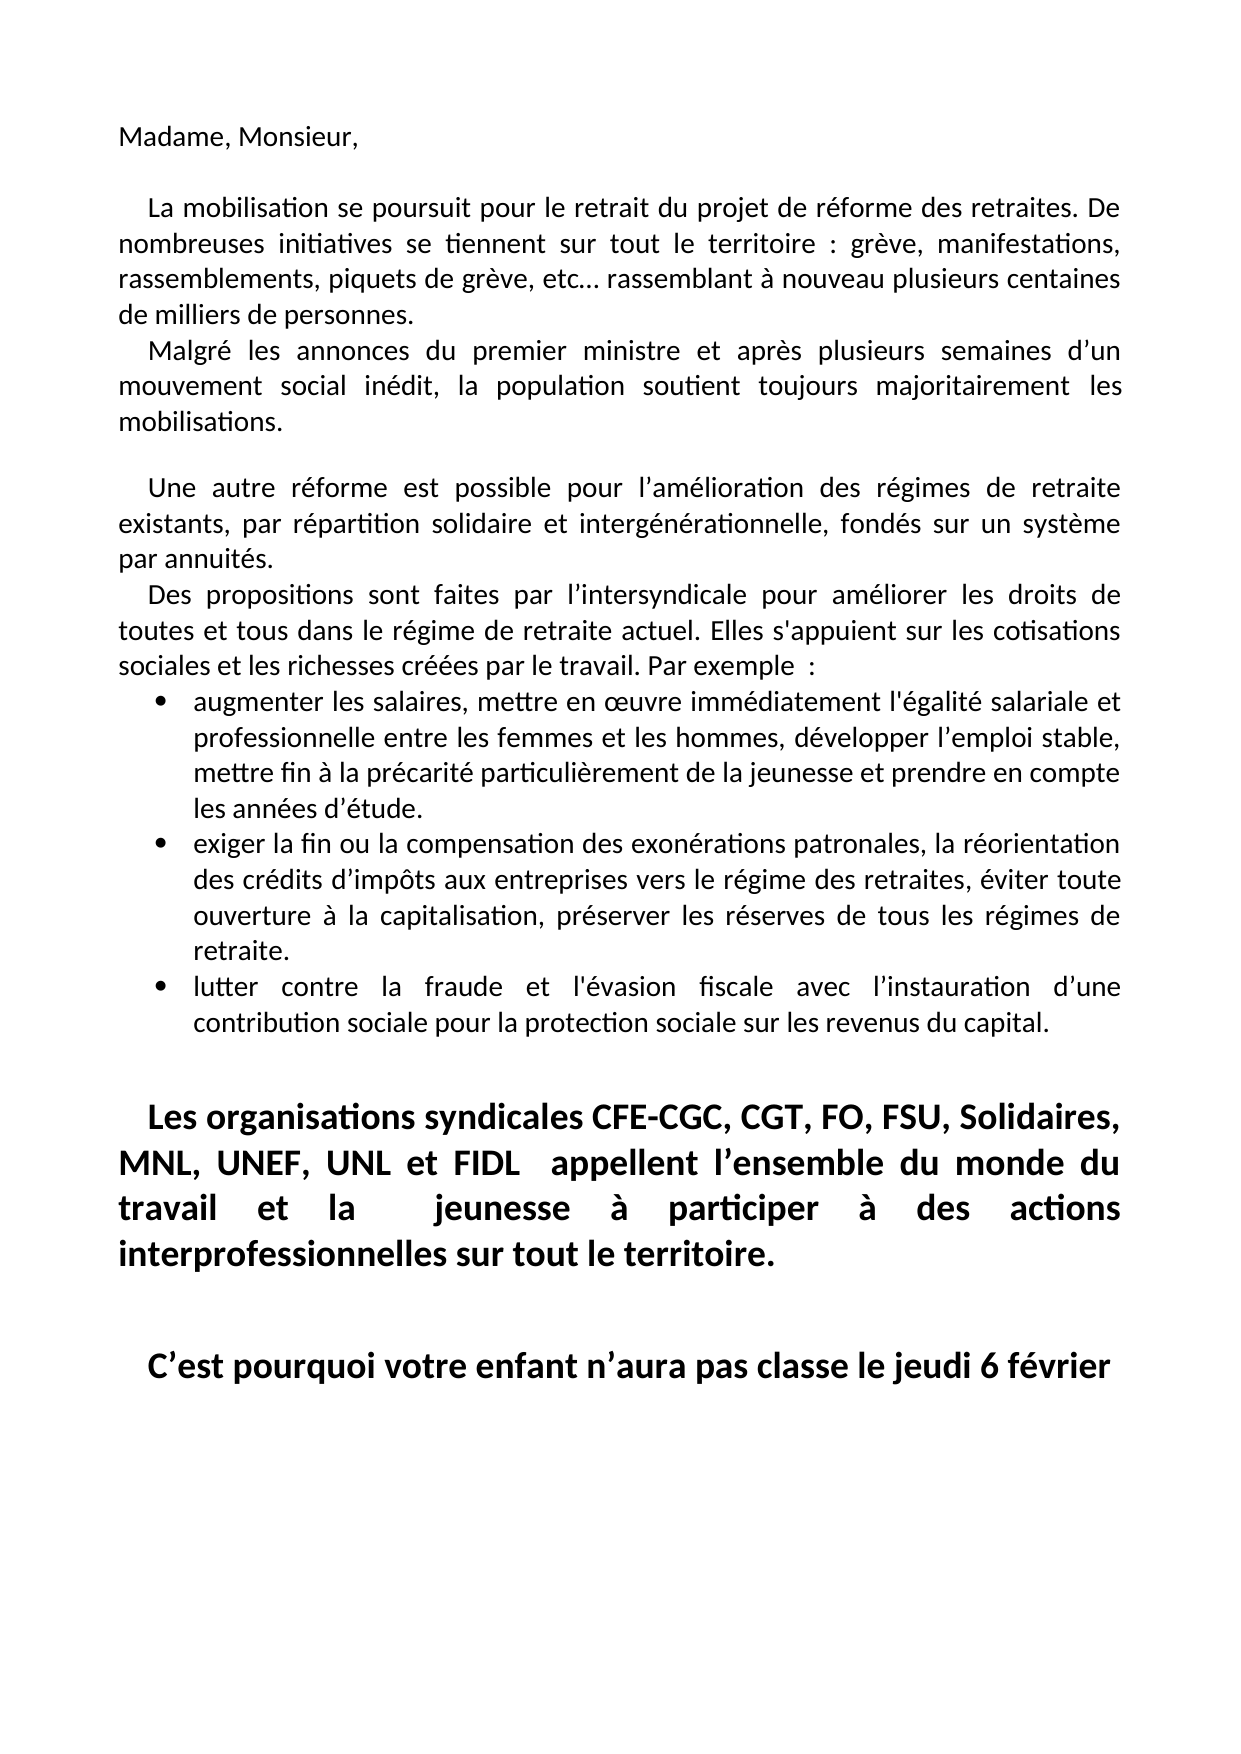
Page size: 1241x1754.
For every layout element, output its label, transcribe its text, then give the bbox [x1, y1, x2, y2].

list lutter contre la fraude et l'évasion fiscale avec l’instauration d’une contribution sociale pour la protection sociale sur les revenus du capital. [156, 968, 1122, 1039]
text Les organisations syndicales CFE-CGC, CGT, FO, FSU, Solidaires, MNL, UNEF, UNL et FIDL appellent l’ensemble du monde du travail et la jeunesse à participer à des actions interprofessionnelles sur tout le territoire. [118, 1093, 1122, 1276]
text Des propositions sont faites par l’intersyndicale pour améliorer les droits de toutes et tous dans le régime de retraite actuel. Elles s'appuient sur les cotisations sociales et les richesses créées par le travail. Par exemple : [118, 576, 1122, 683]
text Madame, Monsieur, [118, 118, 1122, 154]
text Une autre réforme est possible pour l’amélioration des régimes de retraite existants, par répartition solidaire et intergénérationnelle, fondés sur un système par annuités. [118, 469, 1122, 576]
list augmenter les salaires, mettre en œuvre immédiatement l'égalité salariale et professionnelle entre les femmes et les hommes, développer l’emploi stable, mettre fin à la précarité particulièrement de la jeunesse et prendre en compte les années d’étude. [156, 683, 1122, 826]
text La mobilisation se poursuit pour le retrait du projet de réforme des retraites. De nombreuses initiatives se tiennent sur tout le territoire : grève, manifestations, rassemblements, piquets de grève, etc… rassemblant à nouveau plusieurs centaines de milliers de personnes. [118, 189, 1122, 332]
text Malgré les annonces du premier ministre et après plusieurs semaines d’un mouvement social inédit, la population soutient toujours majoritairement les mobilisations. [118, 332, 1122, 439]
text C’est pourquoi votre enfant n’aura pas classe le jeudi 6 février [118, 1342, 1122, 1388]
list exiger la fin ou la compensation des exonérations patronales, la réorientation des crédits d’impôts aux entreprises vers le régime des retraites, éviter toute ouverture à la capitalisation, préserver les réserves de tous les régimes de retraite. [156, 826, 1122, 968]
